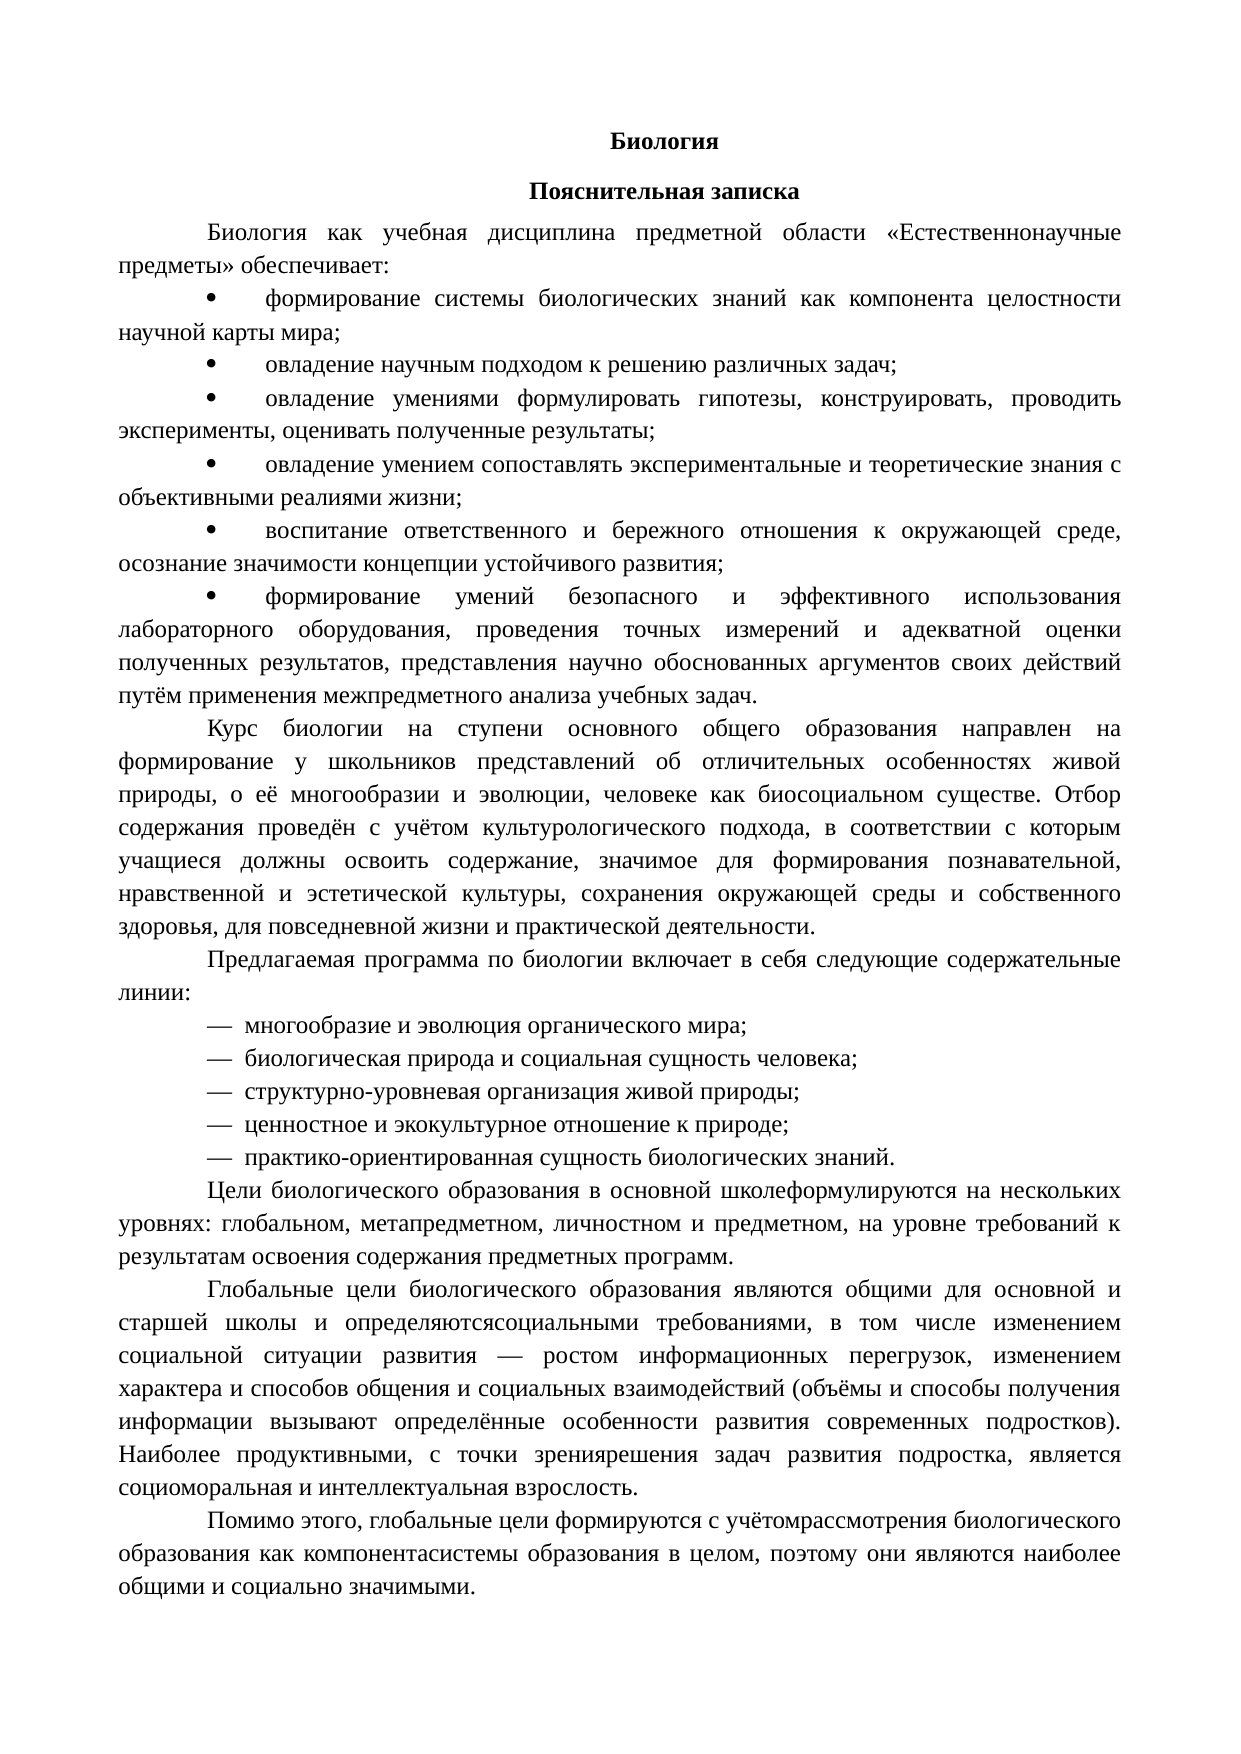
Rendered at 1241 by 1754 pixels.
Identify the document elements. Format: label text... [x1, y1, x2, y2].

text — практико-ориентированная сущность биологических знаний. [118, 1142, 1122, 1171]
list овладение умением сопоставлять экспериментальные и теоретические знания с объективными реалиями жизни; [118, 449, 1122, 510]
text — биологическая природа и социальная сущность человека; [118, 1043, 1122, 1072]
text — ценностное и экокультурное отношение к природе; [118, 1109, 1122, 1138]
text Предлагаемая программа по биологии включает в себя следующие содержательные линии: [118, 944, 1122, 1006]
text Курс биологии на ступени основного общего образования направлен на формирование у школьников представлений об отличительных особенностях живой природы, о её многообразии и эволюции, человеке как биосоциальном существе. Отбор содержания проведён с учётом культурологического подхода, в соответствии с которым учащиеся должны освоить содержание, значимое для формирования познавательной, нравственной и эстетической культуры, сохранения окружающей среды и собственного здоровья, для повседневной жизни и практической деятельности. [118, 713, 1122, 940]
list воспитание ответственного и бережного отношения к окружающей среде, осознание значимости концепции устойчивого развития; [118, 515, 1122, 576]
text Биология [118, 126, 1122, 155]
list формирование системы биологических знаний как компонента целостности научной карты мира; [118, 283, 1122, 345]
list формирование умений безопасного и эффективного использования лабораторного оборудования, проведения точных измерений и адекватной оценки полученных результатов, представления научно обоснованных аргументов своих действий путём применения межпредметного анализа учебных задач. [118, 581, 1122, 708]
list овладение научным подходом к решению различных задач; [118, 349, 1122, 378]
text Цели биологического образования в основной школеформулируются на нескольких уровнях: глобальном, метапредметном, личностном и предметном, на уровне требований к результатам освоения содержания предметных программ. [118, 1175, 1122, 1270]
text — многообразие и эволюция органического мира; [118, 1010, 1122, 1039]
list овладение умениями формулировать гипотезы, конструировать, проводить эксперименты, оценивать полученные результаты; [118, 383, 1122, 444]
text Пояснительная записка [118, 176, 1122, 205]
text Помимо этого, глобальные цели формируются с учётомрассмотрения биологического образования как компонентасистемы образования в целом, поэтому они являются наиболее общими и социально значимыми. [118, 1505, 1122, 1600]
text Глобальные цели биологического образования являются общими для основной и старшей школы и определяютсясоциальными требованиями, в том числе изменением социальной ситуации развития — ростом информационных перегрузок, изменением характера и способов общения и социальных взаимодействий (объёмы и способы получения информации вызывают определённые особенности развития современных подростков). Наиболее продуктивными, с точки зрениярешения задач развития подростка, является социоморальная и интеллектуальная взрослость. [118, 1274, 1122, 1501]
text Биология как учебная дисциплина предметной области «Естественнонаучные предметы» обеспечивает: [118, 217, 1122, 279]
text — структурно-уровневая организация живой природы; [118, 1076, 1122, 1105]
